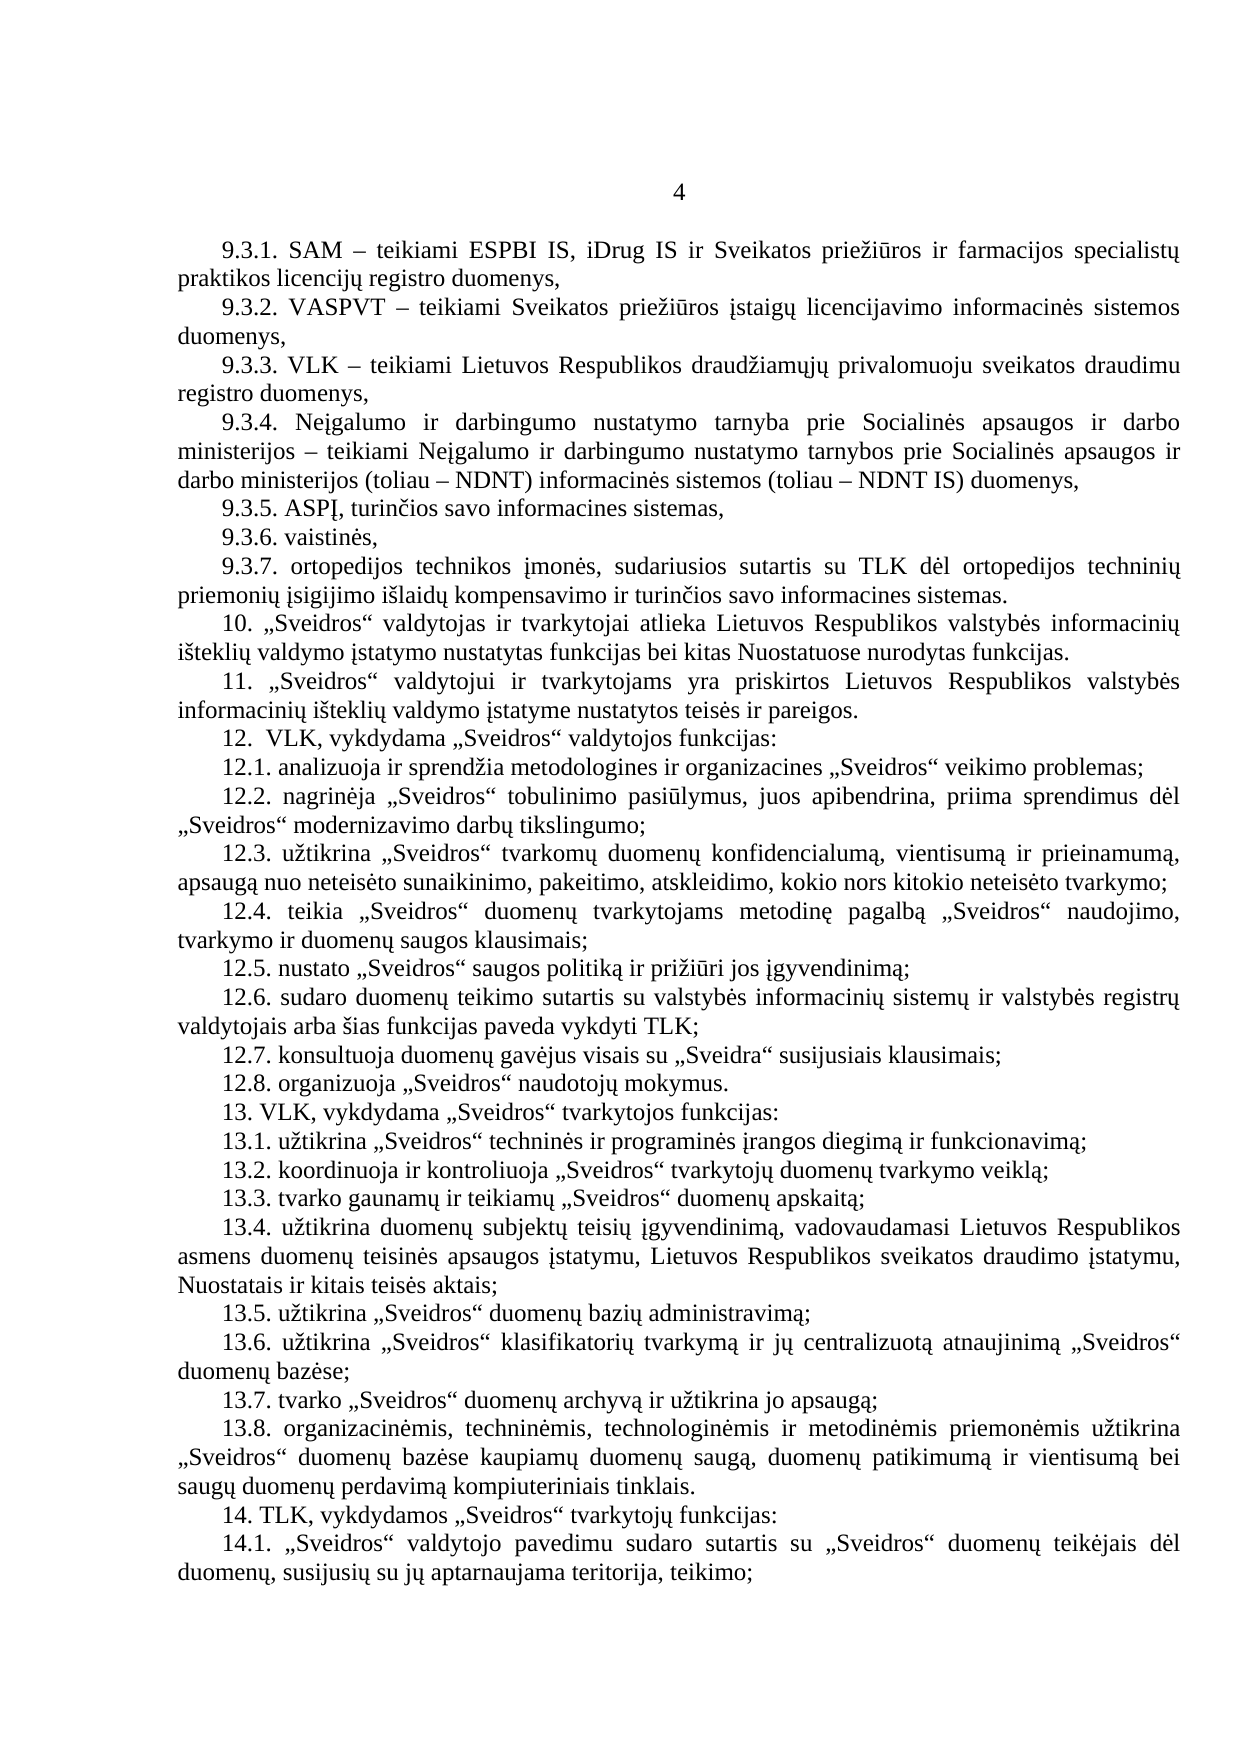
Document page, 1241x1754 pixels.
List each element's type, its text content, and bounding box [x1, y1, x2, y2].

text 12.2. nagrinėja „Sveidros“ tobulinimo pasiūlymus, juos apibendrina, priima sprendimus dėl „Sveidros“ modernizavimo darbų tikslingumo; [177, 781, 1181, 838]
text 12.8. organizuoja „Sveidros“ naudotojų mokymus. [177, 1068, 1181, 1097]
text 9.3.2. VASPVT – teikiami Sveikatos priežiūros įstaigų licencijavimo informacinės sistemos duomenys, [177, 292, 1181, 350]
text 13.4. užtikrina duomenų subjektų teisių įgyvendinimą, vadovaudamasi Lietuvos Respublikos asmens duomenų teisinės apsaugos įstatymu, Lietuvos Respublikos sveikatos draudimo įstatymu, Nuostatais ir kitais teisės aktais; [177, 1212, 1181, 1298]
text 10. „Sveidros“ valdytojas ir tvarkytojai atlieka Lietuvos Respublikos valstybės informacinių išteklių valdymo įstatymo nustatytas funkcijas bei kitas Nuostatuose nurodytas funkcijas. [177, 608, 1181, 666]
text 11. „Sveidros“ valdytojui ir tvarkytojams yra priskirtos Lietuvos Respublikos valstybės informacinių išteklių valdymo įstatyme nustatytos teisės ir pareigos. [177, 666, 1181, 723]
text 13.6. užtikrina „Sveidros“ klasifikatorių tvarkymą ir jų centralizuotą atnaujinimą „Sveidros“ duomenų bazėse; [177, 1327, 1181, 1385]
text 12.5. nustato „Sveidros“ saugos politiką ir prižiūri jos įgyvendinimą; [177, 953, 1181, 982]
text 9.3.5. ASPĮ, turinčios savo informacines sistemas, [177, 493, 1181, 522]
text 12.6. sudaro duomenų teikimo sutartis su valstybės informacinių sistemų ir valstybės registrų valdytojais arba šias funkcijas paveda vykdyti TLK; [177, 982, 1181, 1040]
text 13.3. tvarko gaunamų ir teikiamų „Sveidros“ duomenų apskaitą; [177, 1183, 1181, 1212]
text 12.4. teikia „Sveidros“ duomenų tvarkytojams metodinę pagalbą „Sveidros“ naudojimo, tvarkymo ir duomenų saugos klausimais; [177, 896, 1181, 953]
text 12.7. konsultuoja duomenų gavėjus visais su „Sveidra“ susijusiais klausimais; [177, 1040, 1181, 1068]
text 14.1. „Sveidros“ valdytojo pavedimu sudaro sutartis su „Sveidros“ duomenų teikėjais dėl duomenų, susijusių su jų aptarnaujama teritorija, teikimo; [177, 1528, 1181, 1586]
text 13.1. užtikrina „Sveidros“ techninės ir programinės įrangos diegimą ir funkcionavimą; [177, 1126, 1181, 1155]
text 13.8. organizacinėmis, techninėmis, technologinėmis ir metodinėmis priemonėmis užtikrina „Sveidros“ duomenų bazėse kaupiamų duomenų saugą, duomenų patikimumą ir vientisumą bei saugų duomenų perdavimą kompiuteriniais tinklais. [177, 1413, 1181, 1500]
text 13. VLK, vykdydama „Sveidros“ tvarkytojos funkcijas: [177, 1097, 1181, 1126]
text 9.3.4. Neįgalumo ir darbingumo nustatymo tarnyba prie Socialinės apsaugos ir darbo ministerijos – teikiami Neįgalumo ir darbingumo nustatymo tarnybos prie Socialinės apsaugos ir darbo ministerijos (toliau – NDNT) informacinės sistemos (toliau – NDNT IS) duomenys, [177, 407, 1181, 493]
text 14. TLK, vykdydamos „Sveidros“ tvarkytojų funkcijas: [177, 1500, 1181, 1528]
text 13.5. užtikrina „Sveidros“ duomenų bazių administravimą; [177, 1298, 1181, 1327]
text 13.7. tvarko „Sveidros“ duomenų archyvą ir užtikrina jo apsaugą; [177, 1385, 1181, 1413]
text 12.1. analizuoja ir sprendžia metodologines ir organizacines „Sveidros“ veikimo problemas; [177, 752, 1181, 781]
text 13.2. koordinuoja ir kontroliuoja „Sveidros“ tvarkytojų duomenų tvarkymo veiklą; [177, 1155, 1181, 1183]
text 9.3.7. ortopedijos technikos įmonės, sudariusios sutartis su TLK dėl ortopedijos techninių priemonių įsigijimo išlaidų kompensavimo ir turinčios savo informacines sistemas. [177, 551, 1181, 608]
text 12.3. užtikrina „Sveidros“ tvarkomų duomenų konfidencialumą, vientisumą ir prieinamumą, apsaugą nuo neteisėto sunaikinimo, pakeitimo, atskleidimo, kokio nors kitokio neteisėto tvarkymo; [177, 838, 1181, 896]
text 12. VLK, vykdydama „Sveidros“ valdytojos funkcijas: [177, 723, 1181, 752]
text 9.3.3. VLK – teikiami Lietuvos Respublikos draudžiamųjų privalomuoju sveikatos draudimu registro duomenys, [177, 350, 1181, 407]
text 9.3.6. vaistinės, [177, 522, 1181, 551]
text 9.3.1. SAM – teikiami ESPBI IS, iDrug IS ir Sveikatos priežiūros ir farmacijos specialistų praktikos licencijų registro duomenys, [177, 235, 1181, 292]
